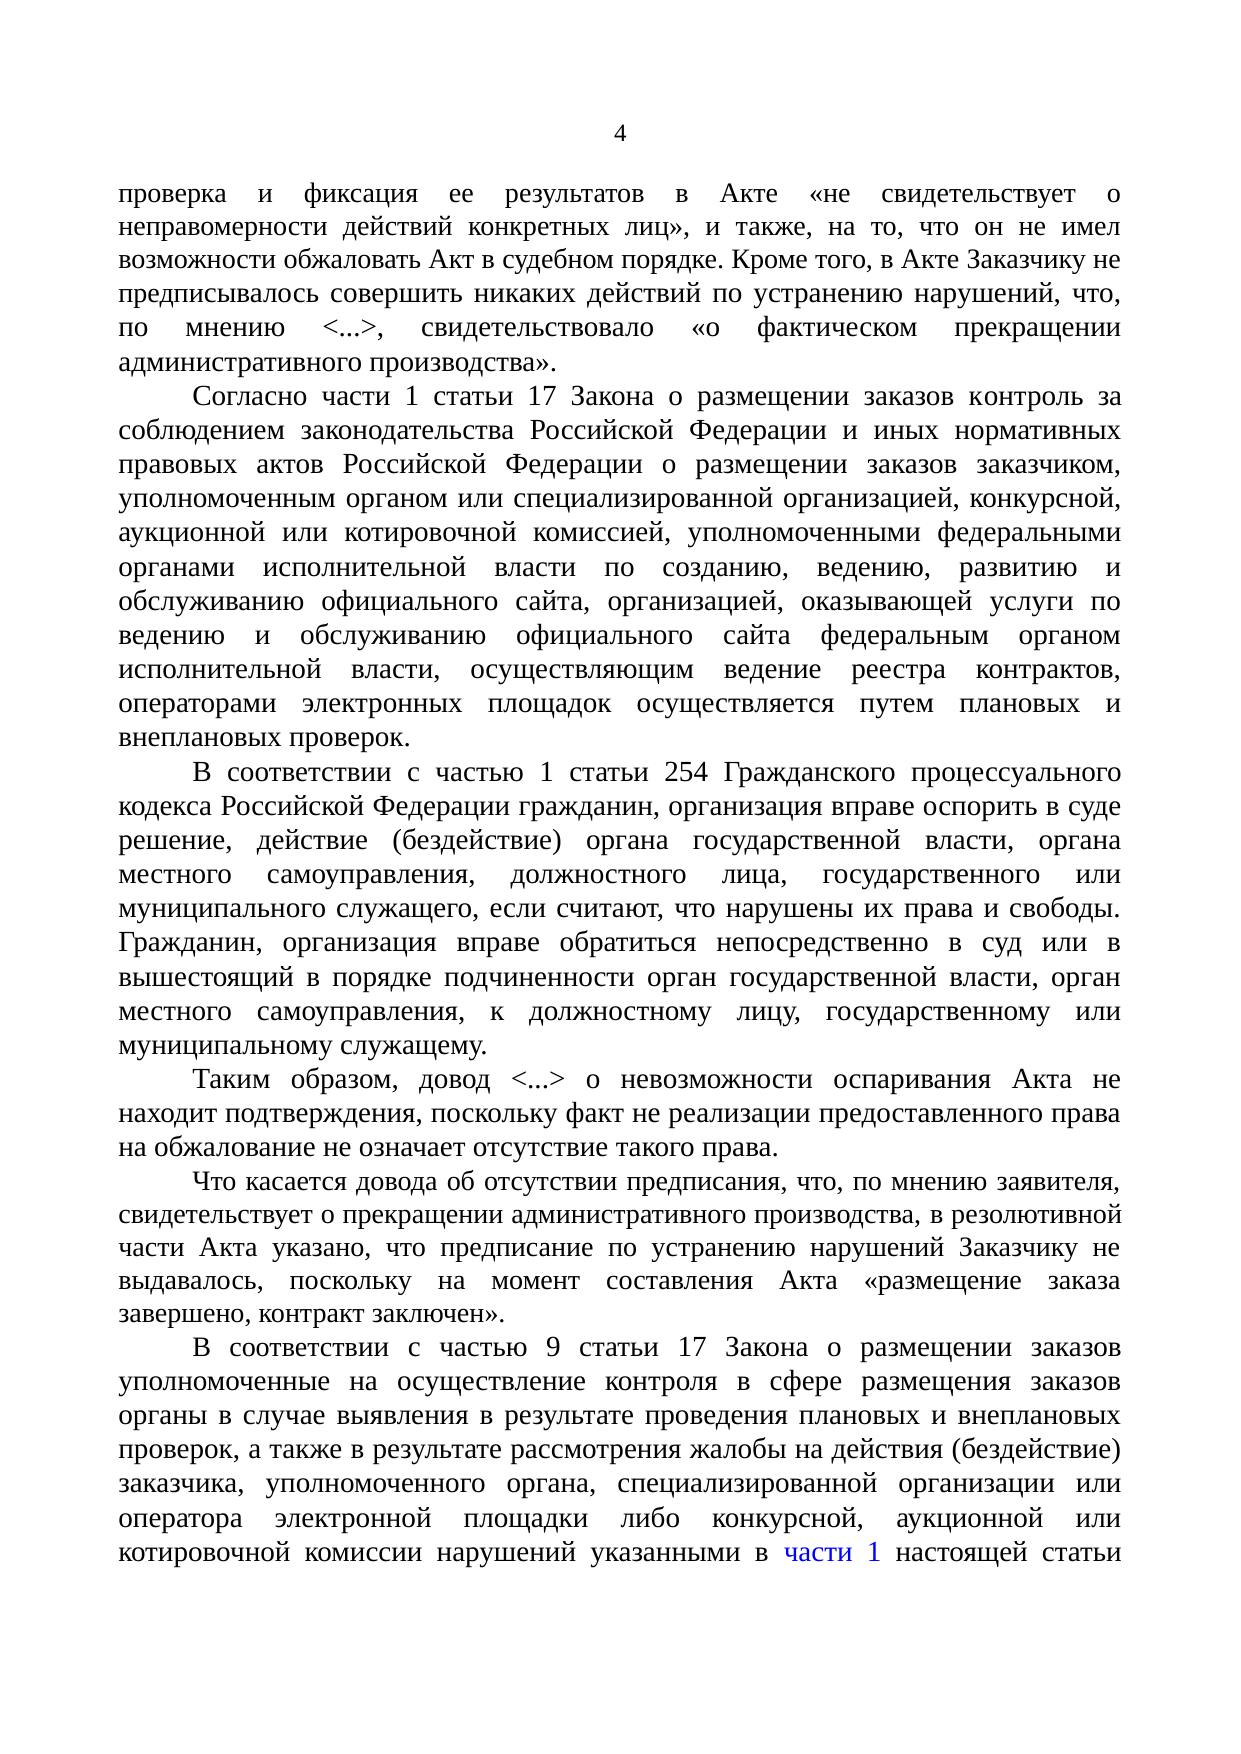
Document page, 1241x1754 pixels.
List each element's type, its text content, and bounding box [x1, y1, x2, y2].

text В соответствии с частью 9 статьи 17 Закона о размещении заказов уполномоченные на осуществление контроля в сфере размещения заказов органы в случае выявления в результате проведения плановых и внеплановых проверок, а также в результате рассмотрения жалобы на действия (бездействие) заказчика, уполномоченного органа, специализированной организации или оператора электронной площадки либо конкурсной, аукционной или котировочной комиссии нарушений указанными в части 1 настоящей статьи [118, 1329, 1122, 1567]
text Что касается довода об отсутствии предписания, что, по мнению заявителя, свидетельствует о прекращении административного производства, в резолютивной части Акта указано, что предписание по устранению нарушений Заказчику не выдавалось, поскольку на момент составления Акта «размещение заказа завершено, контракт заключен». [118, 1164, 1122, 1328]
text Согласно части 1 статьи 17 Закона о размещении заказов контроль за соблюдением законодательства Российской Федерации и иных нормативных правовых актов Российской Федерации о размещении заказов заказчиком, уполномоченным органом или специализированной организацией, конкурсной, аукционной или котировочной комиссией, уполномоченными федеральными органами исполнительной власти по созданию, ведению, развитию и обслуживанию официального сайта, организацией, оказывающей услуги по ведению и обслуживанию официального сайта федеральным органом исполнительной власти, осуществляющим ведение реестра контрактов, операторами электронных площадок осуществляется путем плановых и внеплановых проверок. [118, 378, 1122, 753]
text В соответствии с частью 1 статьи 254 Гражданского процессуального кодекса Российской Федерации гражданин, организация вправе оспорить в суде решение, действие (бездействие) органа государственной власти, органа местного самоуправления, должностного лица, государственного или муниципального служащего, если считают, что нарушены их права и свободы. Гражданин, организация вправе обратиться непосредственно в суд или в вышестоящий в порядке подчиненности орган государственной власти, орган местного самоуправления, к должностному лицу, государственному или муниципальному служащему. [118, 754, 1122, 1061]
text проверка и фиксация ее результатов в Акте «не свидетельствует о неправомерности действий конкретных лиц», и также, на то, что он не имел возможности обжаловать Акт в судебном порядке. Кроме того, в Акте Заказчику не предписывалось совершить никаких действий по устранению нарушений, что, по мнению <...>, свидетельствовало «о фактическом прекращении административного производства». [118, 176, 1122, 377]
text Таким образом, довод <...> о невозможности оспаривания Акта не находит подтверждения, поскольку факт не реализации предоставленного права на обжалование не означает отсутствие такого права. [118, 1061, 1122, 1163]
